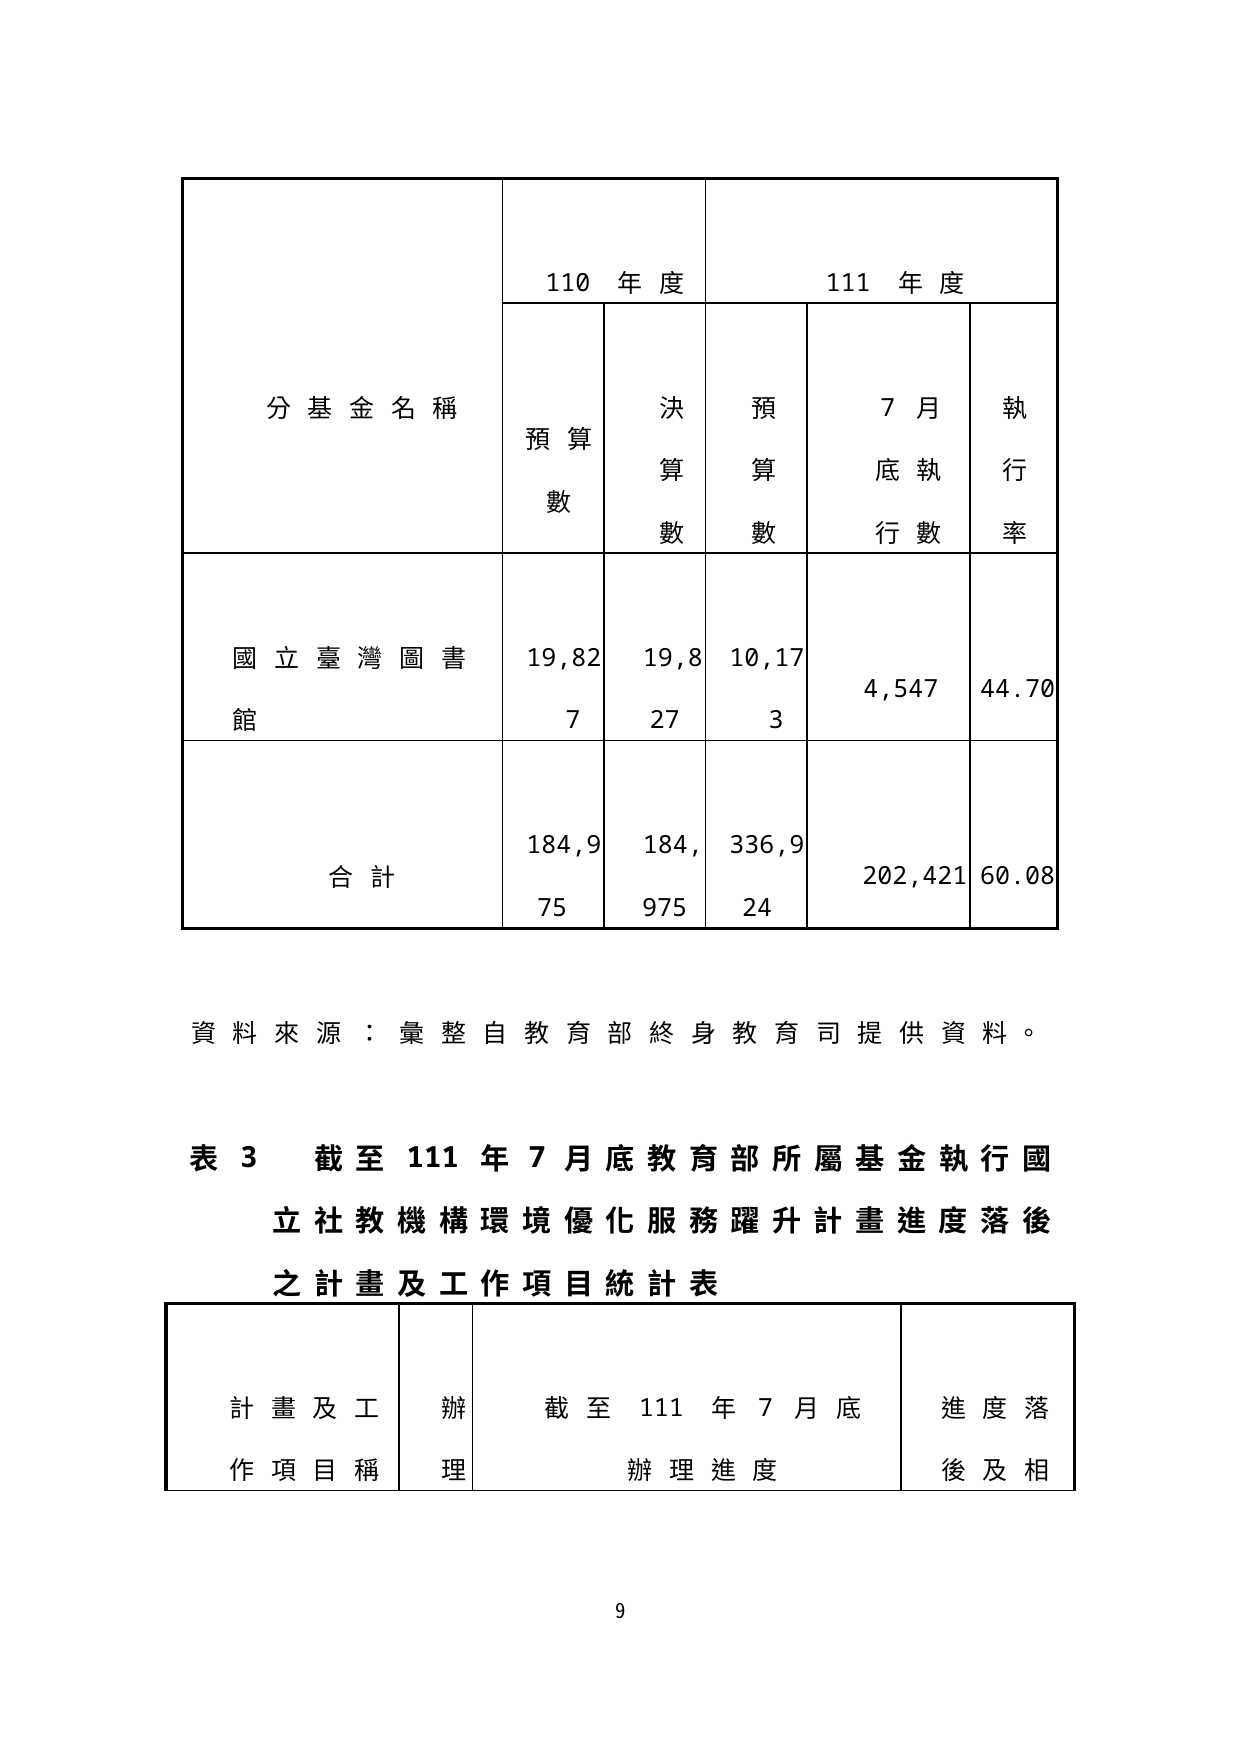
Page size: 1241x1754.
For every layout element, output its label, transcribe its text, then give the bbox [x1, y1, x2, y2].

table_header 111年度 [706, 180, 1056, 302]
table_cell 10,173 [706, 554, 806, 740]
table_header 截至111年7月底辦理進度 [473, 1305, 900, 1490]
table_cell 執行率 [971, 304, 1056, 552]
table_header 110年度 [503, 180, 705, 302]
text 資料來源：彙整自教育部終身教育司提供資料。 [183, 990, 1058, 1052]
table_cell 184,975 [605, 741, 705, 927]
table_header 辦理 [400, 1305, 472, 1490]
table_cell 決算數 [605, 304, 705, 552]
table_cell 預算數 [503, 304, 603, 552]
table_header 分基金名稱 [184, 180, 502, 552]
text 表3 截至111年7月底教育部所屬基金執行國立社教機構環境優化服務躍升計畫進度落後之計畫及工作項目統計表 [183, 1115, 1058, 1302]
table_cell 202,421 [808, 741, 969, 927]
table_cell 44.70 [971, 554, 1056, 740]
table_cell 國立臺灣圖書館 [184, 554, 502, 740]
table_cell 184,975 [503, 741, 603, 927]
table_cell 19,827 [605, 554, 705, 740]
table_header 計畫及工作項目稱 [168, 1305, 398, 1490]
table_cell 336,924 [706, 741, 806, 927]
table_cell 7月底執行數 [808, 304, 969, 552]
table_cell 合計 [184, 741, 502, 927]
table_cell 19,827 [503, 554, 603, 740]
table_header 進度落後及相 [902, 1305, 1073, 1490]
table_cell 4,547 [808, 554, 969, 740]
table_cell 預算數 [706, 304, 806, 552]
table_cell 60.08 [971, 741, 1056, 927]
